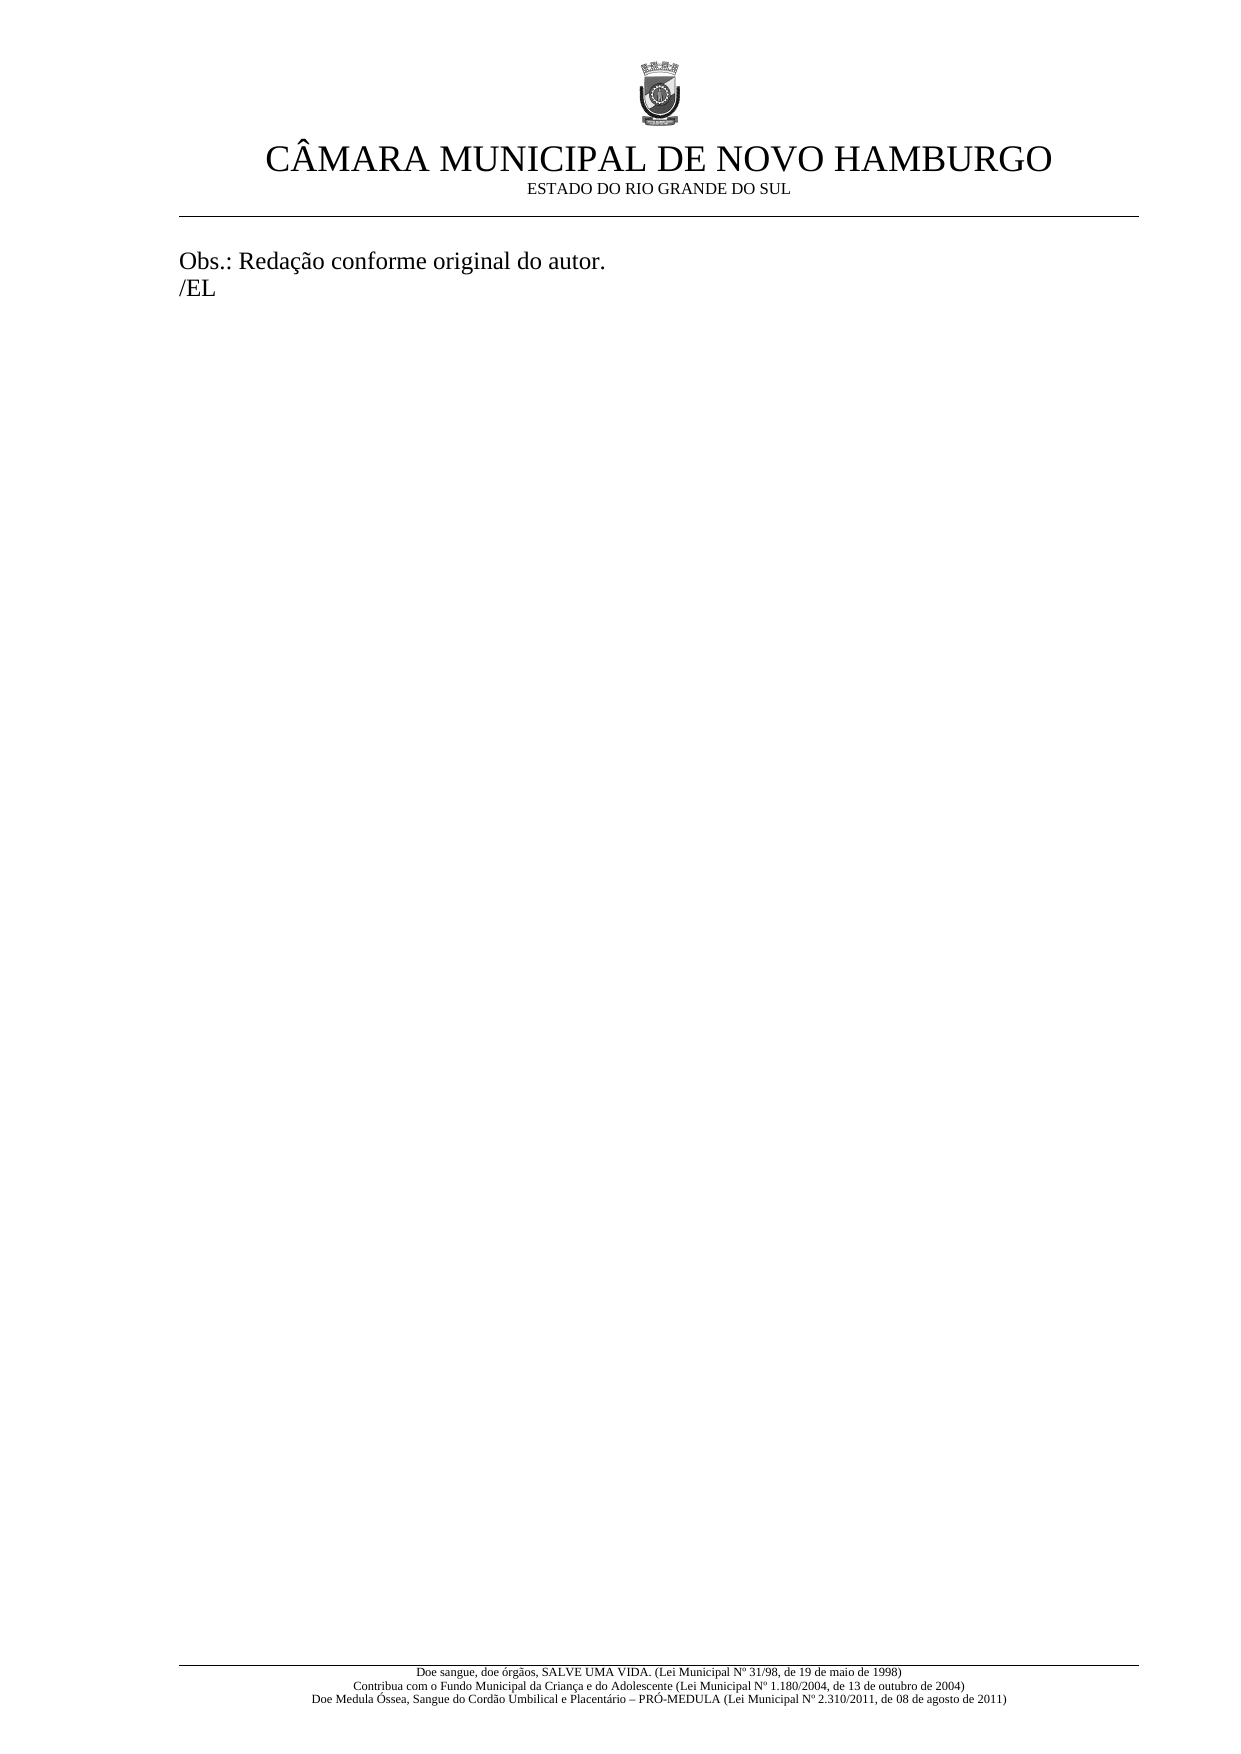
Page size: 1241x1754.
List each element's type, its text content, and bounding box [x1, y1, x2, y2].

text /EL [179, 274, 1139, 302]
text Obs.: Redação conforme original do autor. [179, 247, 1139, 274]
